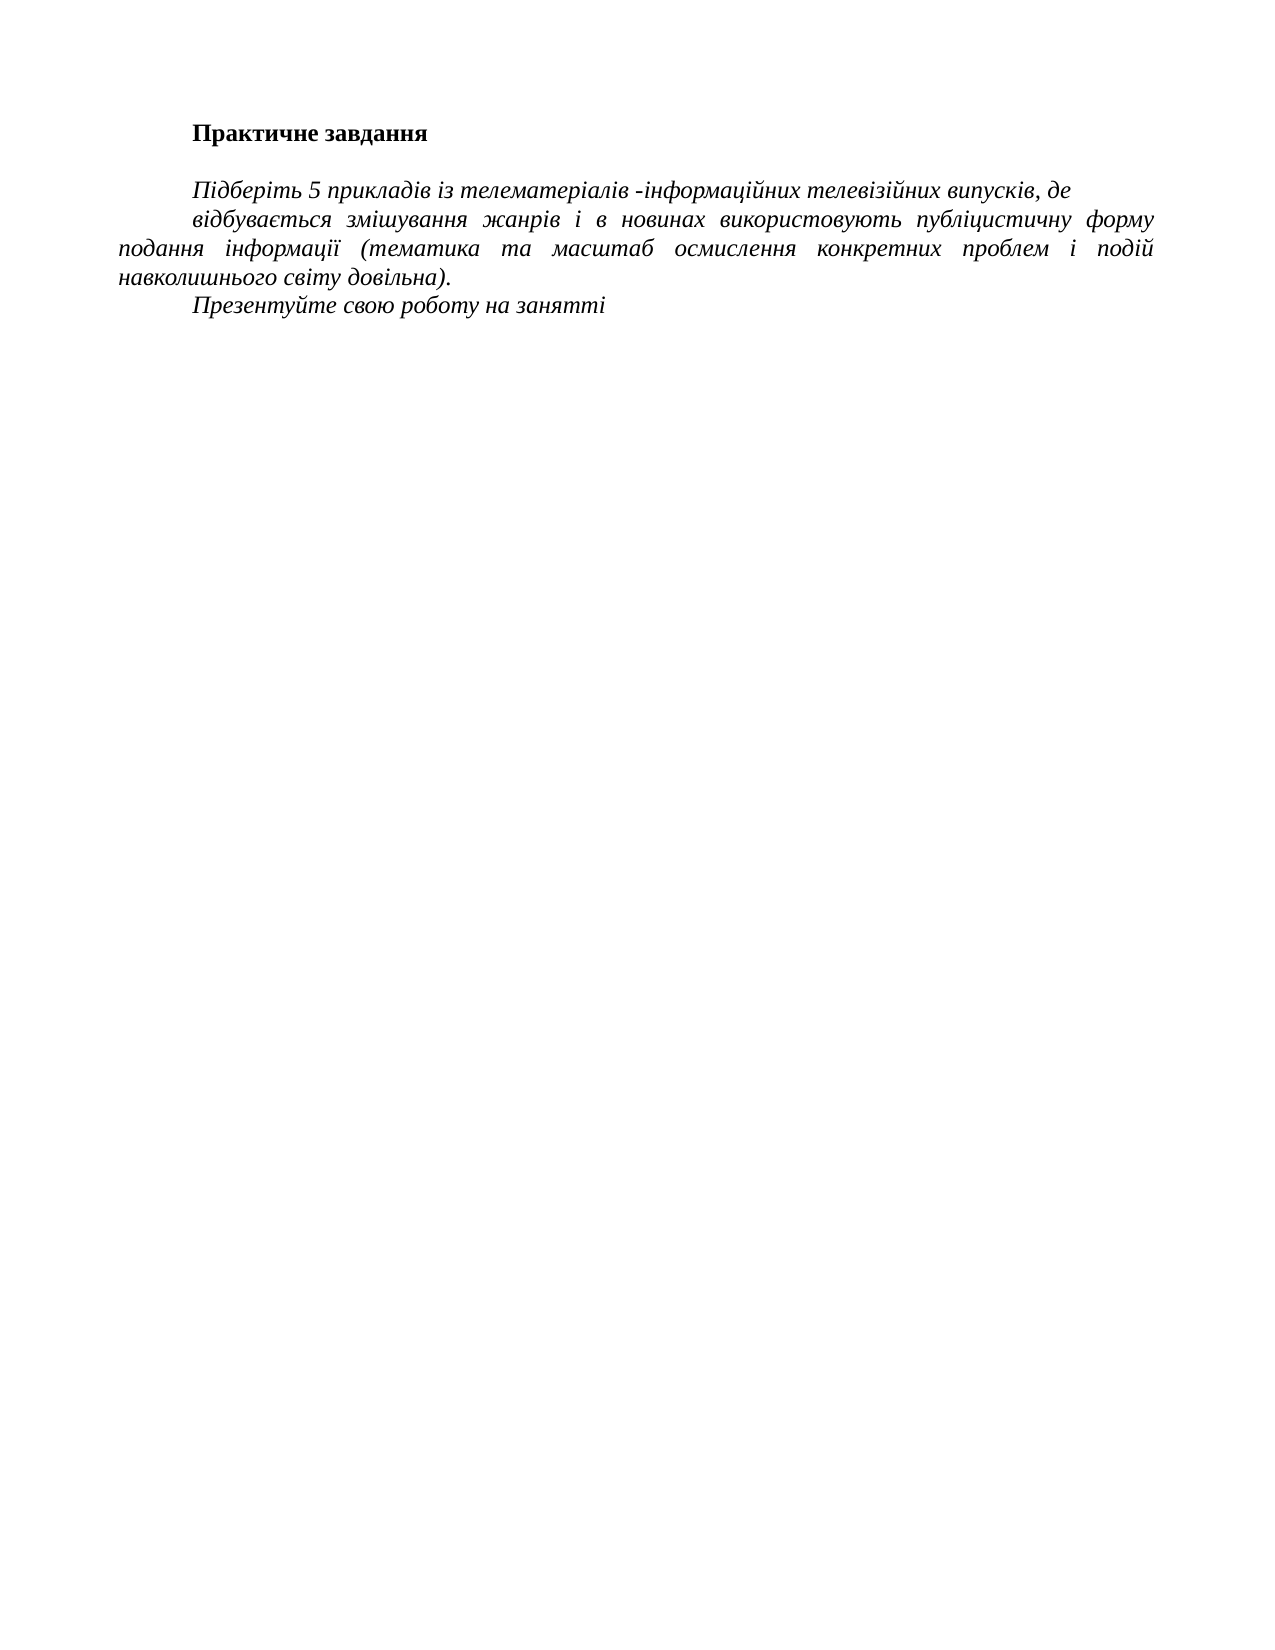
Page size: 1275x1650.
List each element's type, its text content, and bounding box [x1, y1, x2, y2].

text відбувається змішування жанрів і в новинах використовують публіцистичну форму подання інформації (тематика та масштаб осмислення конкретних проблем і подій навколишнього світу довільна). [118, 204, 1157, 291]
text Практичне завдання [118, 118, 1157, 147]
text Презентуйте свою роботу на занятті [118, 291, 1157, 319]
text Підберіть 5 прикладів із телематеріалів -інформаційних телевізійних випусків, де [118, 176, 1157, 204]
